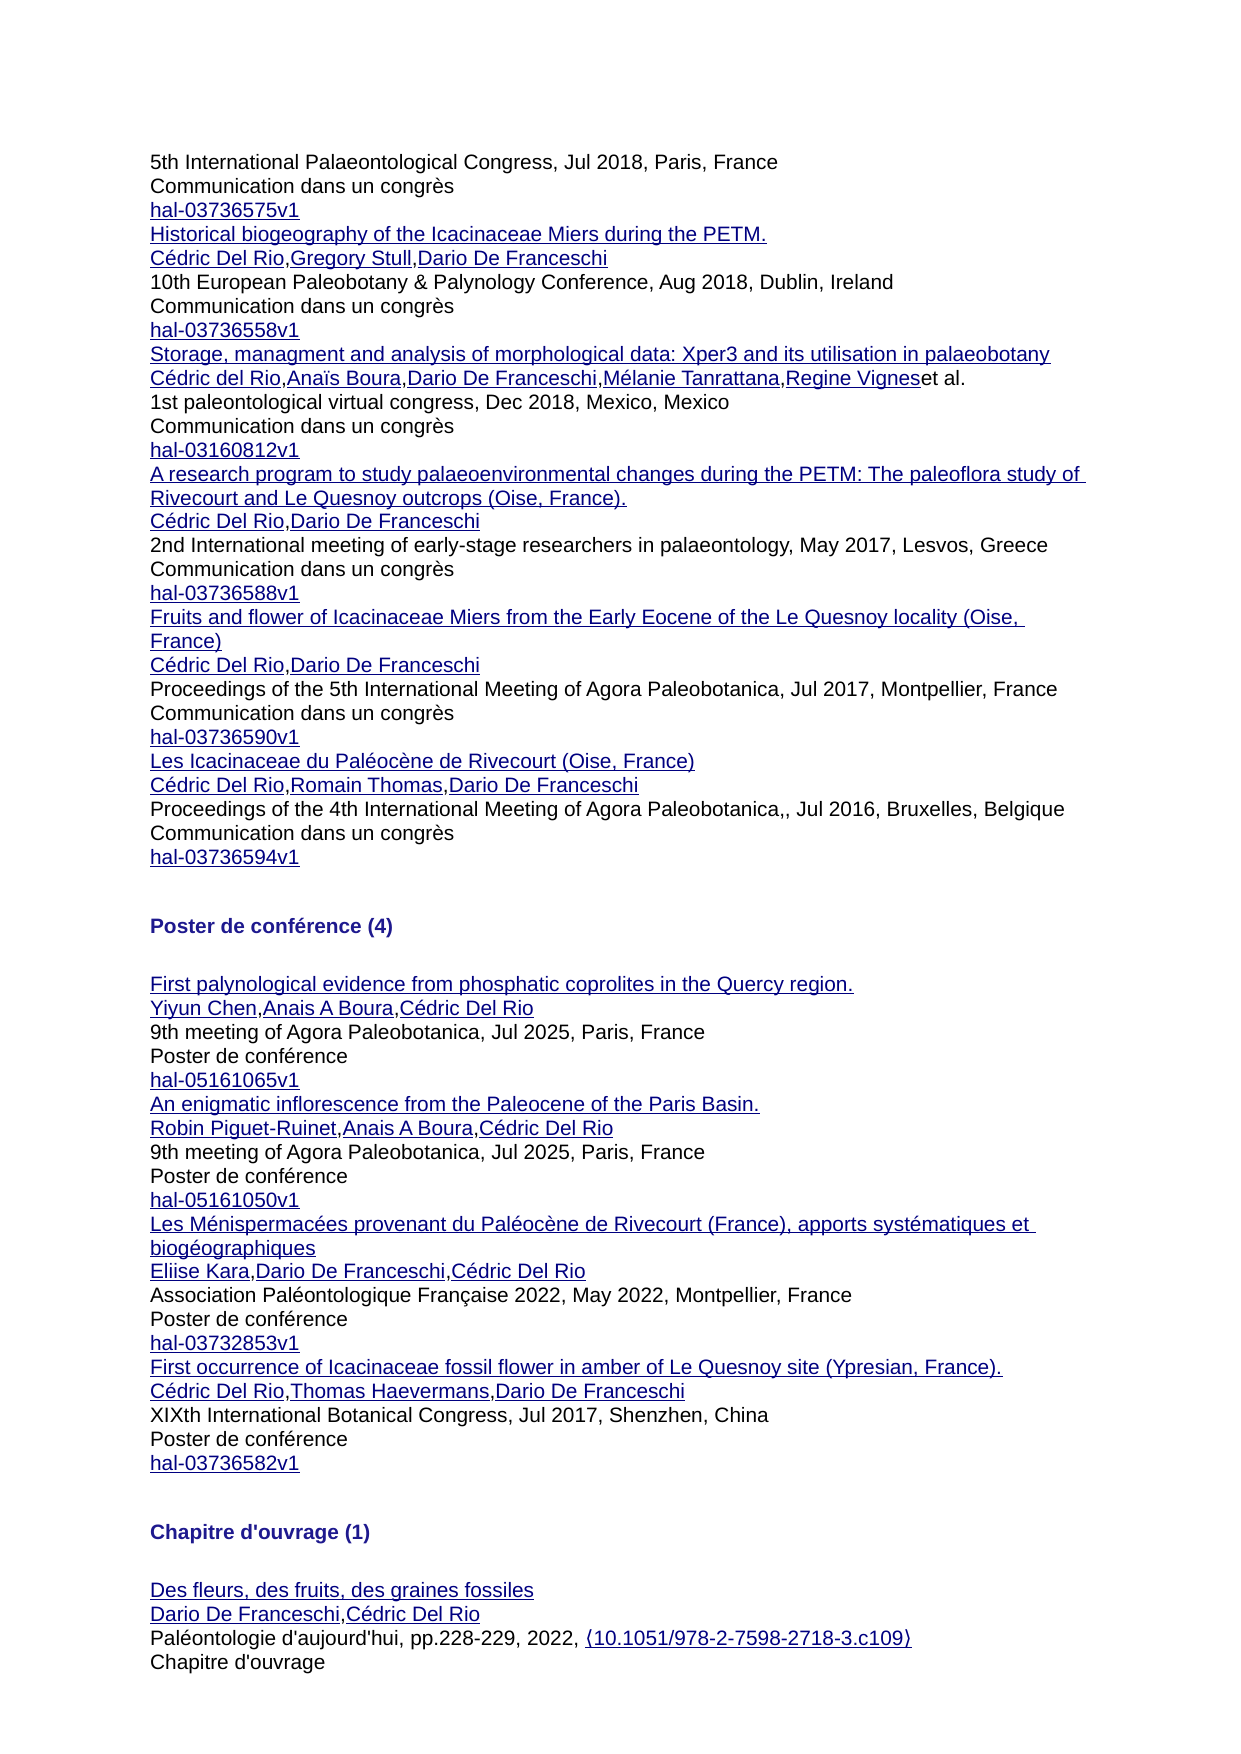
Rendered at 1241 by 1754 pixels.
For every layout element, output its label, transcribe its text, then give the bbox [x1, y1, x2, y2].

table_cell 5th International Palaeontological Congress, Jul 2018, Paris, France Communication dans un congrès hal-03736575v1 [150, 150, 1090, 222]
table_cell Les Icacinaceae du Paléocène de Rivecourt (Oise, France) Cédric Del Rio,Romain Thomas,Dario De Franceschi Proceedings of the 4th International Meeting of Agora Paleobotanica,, Jul 2016, Bruxelles, Belgique Communication dans un congrès hal-03736594v1 [150, 749, 1090, 869]
table_header Des fleurs, des fruits, des graines fossiles Dario De Franceschi,Cédric Del Rio Paléontologie d'aujourd'hui, pp.228-229, 2022, ⟨10.1051/978-2-7598-2718-3.c109⟩ Chapitre d'ouvrage [150, 1578, 1090, 1674]
subtitle Poster de conférence (4) [150, 913, 1090, 937]
table_cell Historical biogeography of the Icacinaceae Miers during the PETM. Cédric Del Rio,Gregory Stull,Dario De Franceschi 10th European Paleobotany & Palynology Conference, Aug 2018, Dublin, Ireland Communication dans un congrès hal-03736558v1 [150, 222, 1090, 342]
table_cell Les Ménispermacées provenant du Paléocène de Rivecourt (France), apports systématiques et biogéographiques Eliise Kara,Dario De Franceschi,Cédric Del Rio Association Paléontologique Française 2022, May 2022, Montpellier, France Poster de conférence hal-03732853v1 [150, 1211, 1090, 1355]
table_cell Fruits and flower of Icacinaceae Miers from the Early Eocene of the Le Quesnoy locality (Oise, France) Cédric Del Rio,Dario De Franceschi Proceedings of the 5th International Meeting of Agora Paleobotanica, Jul 2017, Montpellier, France Communication dans un congrès hal-03736590v1 [150, 605, 1090, 749]
table_cell Storage, managment and analysis of morphological data: Xper3 and its utilisation in palaeobotany Cédric del Rio,Anaïs Boura,Dario De Franceschi,Mélanie Tanrattana,Regine Vigneset al. 1st paleontological virtual congress, Dec 2018, Mexico, Mexico Communication dans un congrès hal-03160812v1 [150, 342, 1090, 461]
table_cell A research program to study palaeoenvironmental changes during the PETM: The paleoflora study of Rivecourt and Le Quesnoy outcrops (Oise, France). Cédric Del Rio,Dario De Franceschi 2nd International meeting of early-stage researchers in palaeontology, May 2017, Lesvos, Greece Communication dans un congrès hal-03736588v1 [150, 461, 1090, 605]
subtitle Chapitre d'ouvrage (1) [150, 1520, 1090, 1544]
table_header First palynological evidence from phosphatic coprolites in the Quercy region. Yiyun Chen,Anais A Boura,Cédric Del Rio 9th meeting of Agora Paleobotanica, Jul 2025, Paris, France Poster de conférence hal-05161065v1 [150, 972, 1090, 1092]
table_cell An enigmatic inflorescence from the Paleocene of the Paris Basin. Robin Piguet-Ruinet,Anais A Boura,Cédric Del Rio 9th meeting of Agora Paleobotanica, Jul 2025, Paris, France Poster de conférence hal-05161050v1 [150, 1092, 1090, 1211]
table_cell First occurrence of Icacinaceae fossil flower in amber of Le Quesnoy site (Ypresian, France). Cédric Del Rio,Thomas Haevermans,Dario De Franceschi XIXth International Botanical Congress, Jul 2017, Shenzhen, China Poster de conférence hal-03736582v1 [150, 1355, 1090, 1475]
